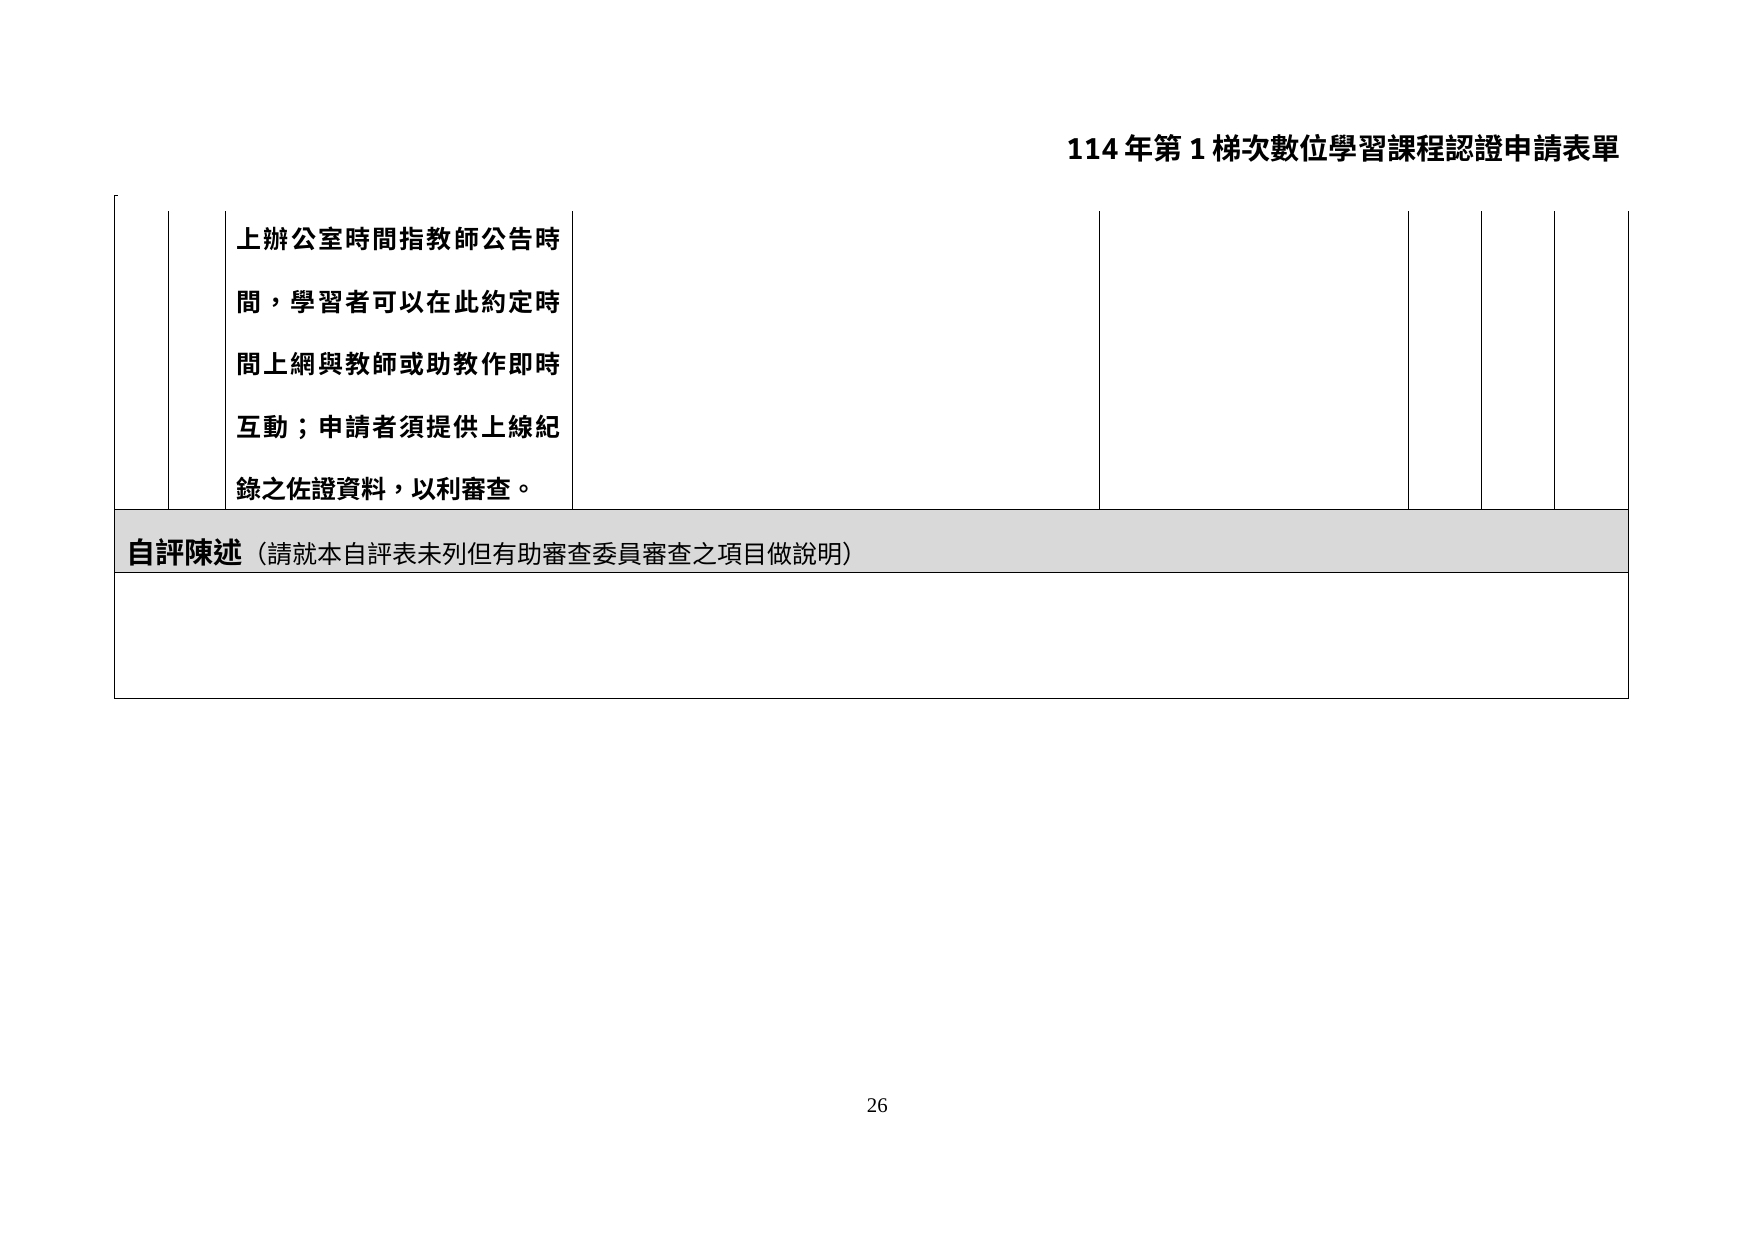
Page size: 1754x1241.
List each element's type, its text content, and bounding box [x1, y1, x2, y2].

table_cell [1482, 211, 1554, 508]
table_cell [169, 211, 225, 508]
table_cell 上辦公室時間指教師公告時間，學習者可以在此約定時間上網與教師或助教作即時互動；申請者須提供上線紀錄之佐證資料，以利審查。 [226, 211, 572, 508]
table_cell [573, 211, 1099, 508]
table_cell 自評陳述（請就本自評表未列但有助審查委員審查之項目做說明） [115, 510, 1628, 572]
table_cell [1409, 211, 1481, 508]
table_cell [115, 573, 1628, 698]
table_cell [1555, 211, 1628, 508]
table_cell [1100, 211, 1408, 508]
table_cell [115, 196, 168, 508]
